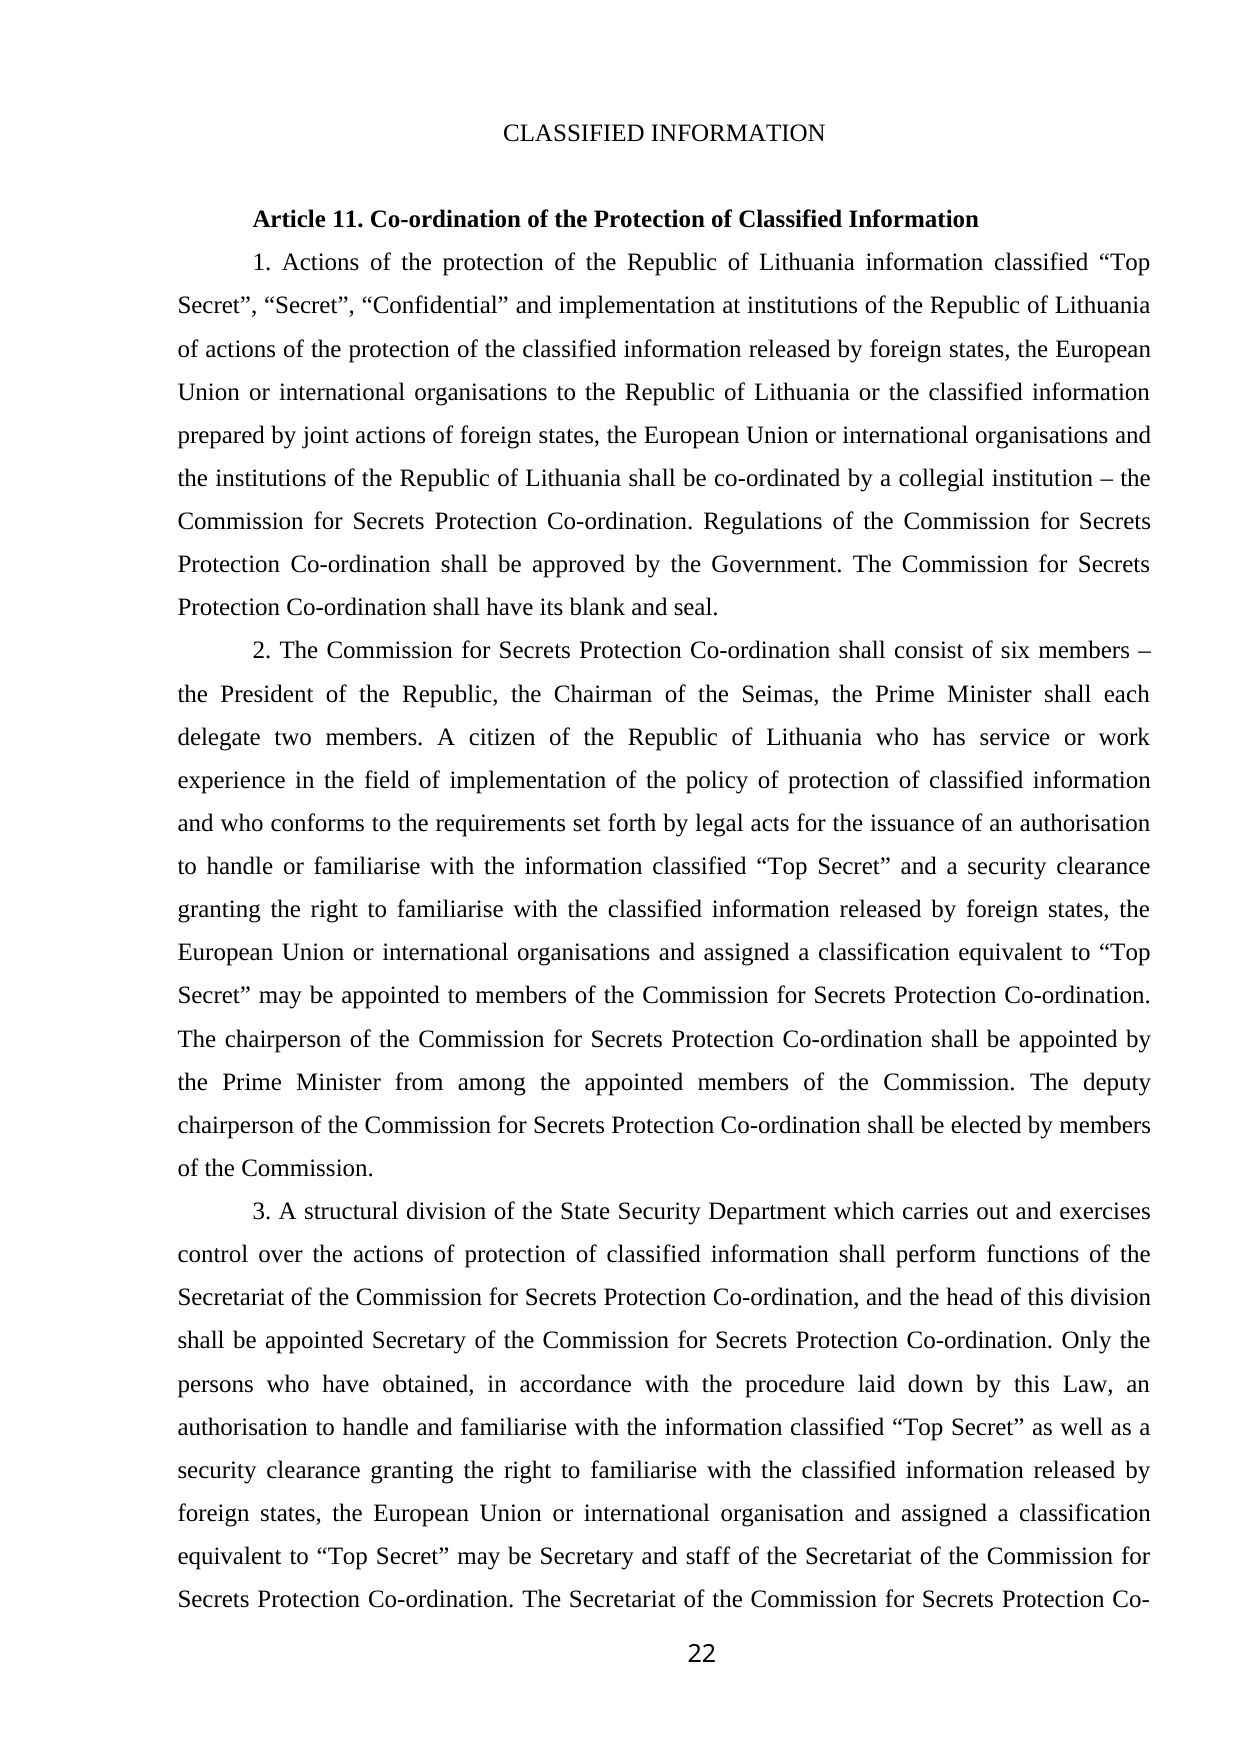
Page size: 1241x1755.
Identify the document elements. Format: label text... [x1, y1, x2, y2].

text 2. The Commission for Secrets Protection Co-ordination shall consist of six members – the President of the Republic, the Chairman of the Seimas, the Prime Minister shall each delegate two members. A citizen of the Republic of Lithuania who has service or work experience in the field of implementation of the policy of protection of classified information and who conforms to the requirements set forth by legal acts for the issuance of an authorisation to handle or familiarise with the information classified “Top Secret” and a security clearance granting the right to familiarise with the classified information released by foreign states, the European Union or international organisations and assigned a classification equivalent to “Top Secret” may be appointed to members of the Commission for Secrets Protection Co-ordination. The chairperson of the Commission for Secrets Protection Co-ordination shall be appointed by the Prime Minister from among the appointed members of the Commission. The deputy chairperson of the Commission for Secrets Protection Co-ordination shall be elected by members of the Commission. [177, 636, 1152, 1182]
text 3. A structural division of the State Security Department which carries out and exercises control over the actions of protection of classified information shall perform functions of the Secretariat of the Commission for Secrets Protection Co-ordination, and the head of this division shall be appointed Secretary of the Commission for Secrets Protection Co-ordination. Only the persons who have obtained, in accordance with the procedure laid down by this Law, an authorisation to handle and familiarise with the information classified “Top Secret” as well as a security clearance granting the right to familiarise with the classified information released by foreign states, the European Union or international organisation and assigned a classification equivalent to “Top Secret” may be Secretary and staff of the Secretariat of the Commission for Secrets Protection Co-ordination. The Secretariat of the Commission for Secrets Protection Co- [177, 1196, 1152, 1613]
text 1. Actions of the protection of the Republic of Lithuania information classified “Top Secret”, “Secret”, “Confidential” and implementation at institutions of the Republic of Lithuania of actions of the protection of the classified information released by foreign states, the European Union or international organisations to the Republic of Lithuania or the classified information prepared by joint actions of foreign states, the European Union or international organisations and the institutions of the Republic of Lithuania shall be co-ordinated by a collegial institution – the Commission for Secrets Protection Co-ordination. Regulations of the Commission for Secrets Protection Co-ordination shall be approved by the Government. The Commission for Secrets Protection Co-ordination shall have its blank and seal. [177, 247, 1152, 621]
text CLASSIFIED INFORMATION [177, 118, 1152, 147]
text Article 11. Co-ordination of the Protection of Classified Information [177, 204, 1152, 233]
